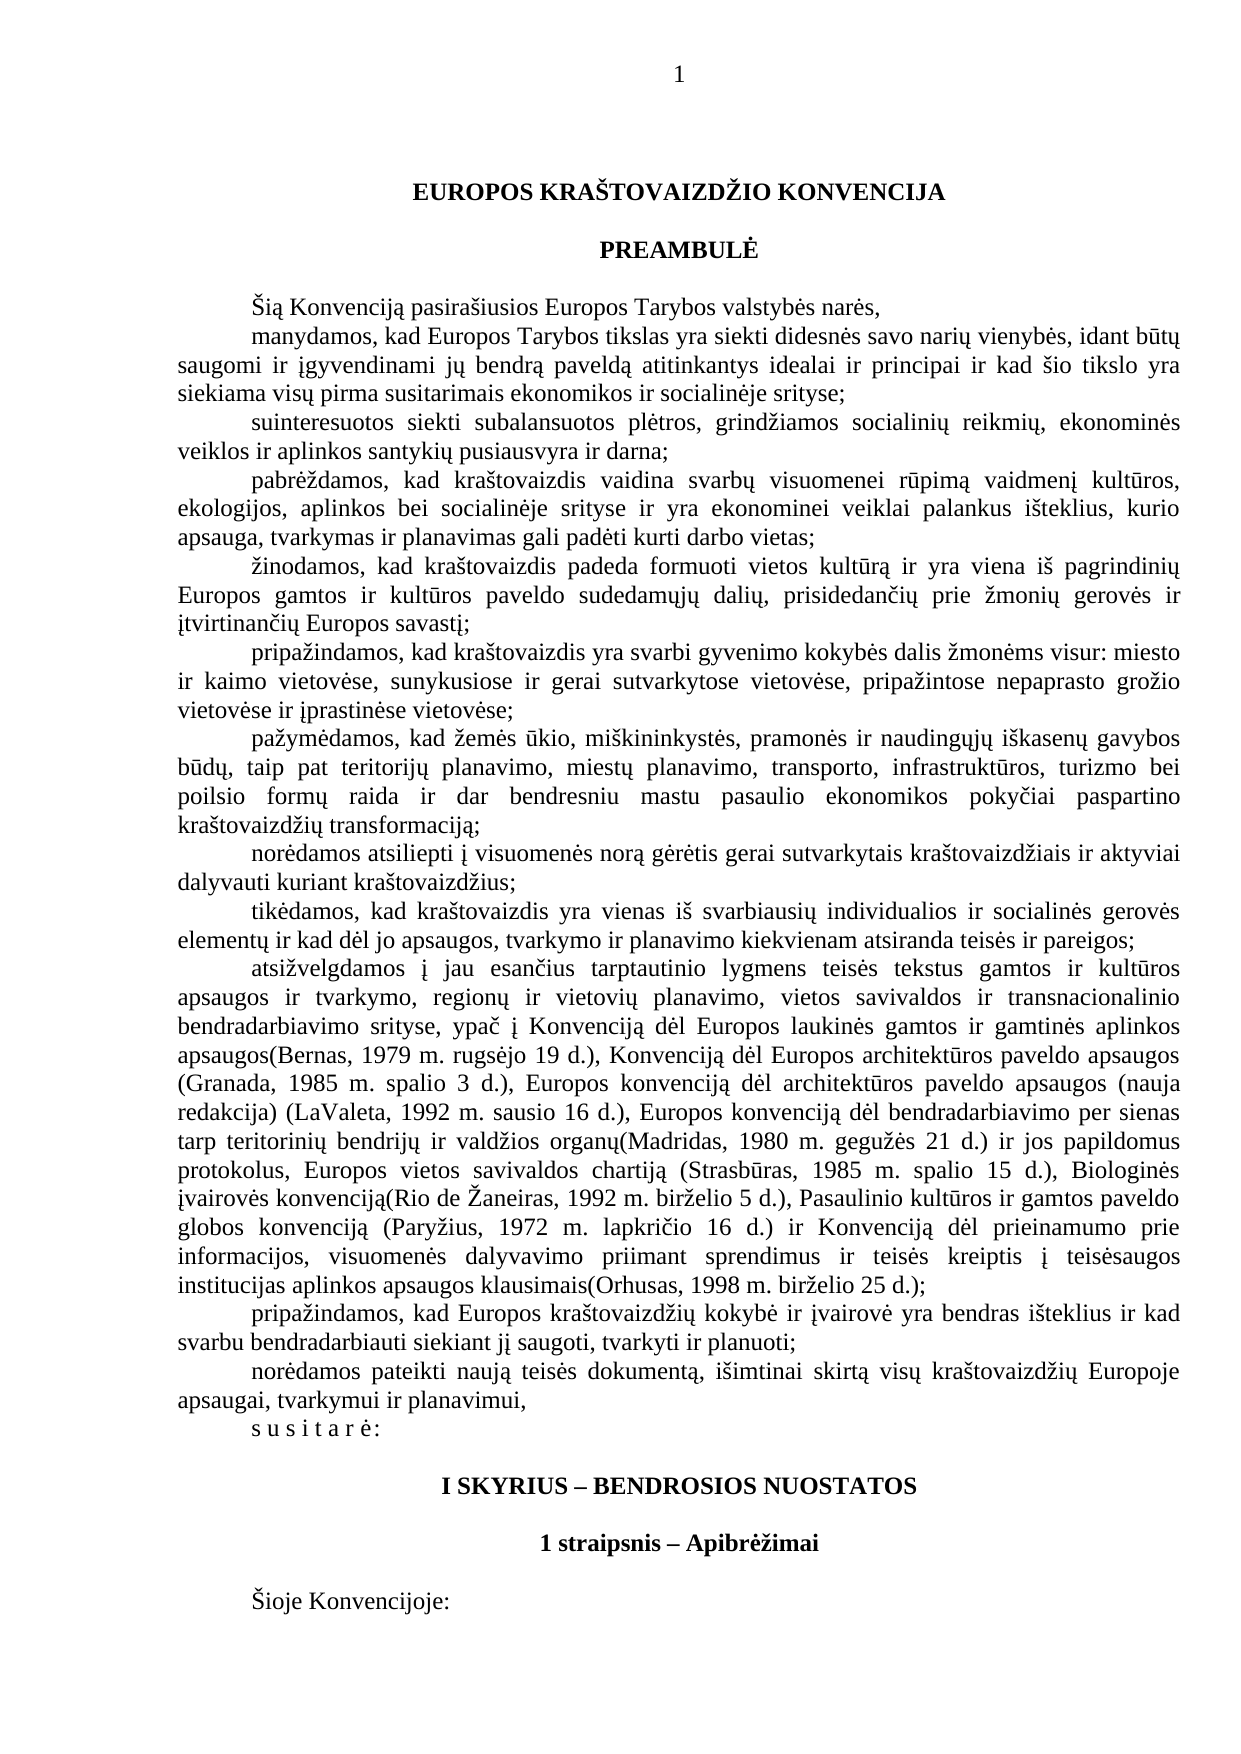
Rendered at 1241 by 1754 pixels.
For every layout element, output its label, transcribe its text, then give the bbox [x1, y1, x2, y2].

text atsižvelgdamos į jau esančius tarptautinio lygmens teisės tekstus gamtos ir kultūros apsaugos ir tvarkymo, regionų ir vietovių planavimo, vietos savivaldos ir transnacionalinio bendradarbiavimo srityse, ypač į Konvenciją dėl Europos laukinės gamtos ir gamtinės aplinkos apsaugos(Bernas, 1979 m. rugsėjo 19 d.), Konvenciją dėl Europos architektūros paveldo apsaugos (Granada, 1985 m. spalio 3 d.), Europos konvenciją dėl architektūros paveldo apsaugos (nauja redakcija) (LaValeta, 1992 m. sausio 16 d.), Europos konvenciją dėl bendradarbiavimo per sienas tarp teritorinių bendrijų ir valdžios organų(Madridas, 1980 m. gegužės 21 d.) ir jos papildomus protokolus, Europos vietos savivaldos chartiją (Strasbūras, 1985 m. spalio 15 d.), Biologinės įvairovės konvenciją(Rio de Žaneiras, 1992 m. birželio 5 d.), Pasaulinio kultūros ir gamtos paveldo globos konvenciją (Paryžius, 1972 m. lapkričio 16 d.) ir Konvenciją dėl prieinamumo prie informacijos, visuomenės dalyvavimo priimant sprendimus ir teisės kreiptis į teisėsaugos institucijas aplinkos apsaugos klausimais(Orhusas, 1998 m. birželio 25 d.); [177, 953, 1181, 1298]
text Šioje Konvencijoje: [177, 1586, 1181, 1615]
text norėdamos atsiliepti į visuomenės norą gėrėtis gerai sutvarkytais kraštovaizdžiais ir aktyviai dalyvauti kuriant kraštovaizdžius; [177, 838, 1181, 896]
text pripažindamos, kad kraštovaizdis yra svarbi gyvenimo kokybės dalis žmonėms visur: miesto ir kaimo vietovėse, sunykusiose ir gerai sutvarkytose vietovėse, pripažintose nepaprasto grožio vietovėse ir įprastinėse vietovėse; [177, 637, 1181, 723]
text suinteresuotos siekti subalansuotos plėtros, grindžiamos socialinių reikmių, ekonominės veiklos ir aplinkos santykių pusiausvyra ir darna; [177, 407, 1181, 465]
text Preambulė [177, 235, 1181, 263]
text pažymėdamos, kad žemės ūkio, miškininkystės, pramonės ir naudingųjų iškasenų gavybos būdų, taip pat teritorijų planavimo, miestų planavimo, transporto, infrastruktūros, turizmo bei poilsio formų raida ir dar bendresniu mastu pasaulio ekonomikos pokyčiai paspartino kraštovaizdžių transformaciją; [177, 723, 1181, 838]
text žinodamos, kad kraštovaizdis padeda formuoti vietos kultūrą ir yra viena iš pagrindinių Europos gamtos ir kultūros paveldo sudedamųjų dalių, prisidedančių prie žmonių gerovės ir įtvirtinančių Europos savastį; [177, 551, 1181, 637]
text manydamos, kad Europos Tarybos tikslas yra siekti didesnės savo narių vienybės, idant būtų saugomi ir įgyvendinami jų bendrą paveldą atitinkantys idealai ir principai ir kad šio tikslo yra siekiama visų pirma susitarimais ekonomikos ir socialinėje srityse; [177, 321, 1181, 407]
text Europos kraštovaizdžio konvencija [177, 177, 1181, 206]
text I SKYRIUS – BENDROSIOS NUOSTATOS [177, 1471, 1181, 1500]
text pripažindamos, kad Europos kraštovaizdžių kokybė ir įvairovė yra bendras išteklius ir kad svarbu bendradarbiauti siekiant jį saugoti, tvarkyti ir planuoti; [177, 1298, 1181, 1356]
text norėdamos pateikti naują teisės dokumentą, išimtinai skirtą visų kraštovaizdžių Europoje apsaugai, tvarkymui ir planavimui, [177, 1356, 1181, 1413]
text tikėdamos, kad kraštovaizdis yra vienas iš svarbiausių individualios ir socialinės gerovės elementų ir kad dėl jo apsaugos, tvarkymo ir planavimo kiekvienam atsiranda teisės ir pareigos; [177, 896, 1181, 953]
text Šią Konvenciją pasirašiusios Europos Tarybos valstybės narės, [177, 292, 1181, 321]
text susitarė: [177, 1413, 1181, 1442]
text 1 straipsnis – Apibrėžimai [177, 1528, 1181, 1557]
text pabrėždamos, kad kraštovaizdis vaidina svarbų visuomenei rūpimą vaidmenį kultūros, ekologijos, aplinkos bei socialinėje srityse ir yra ekonominei veiklai palankus išteklius, kurio apsauga, tvarkymas ir planavimas gali padėti kurti darbo vietas; [177, 465, 1181, 551]
